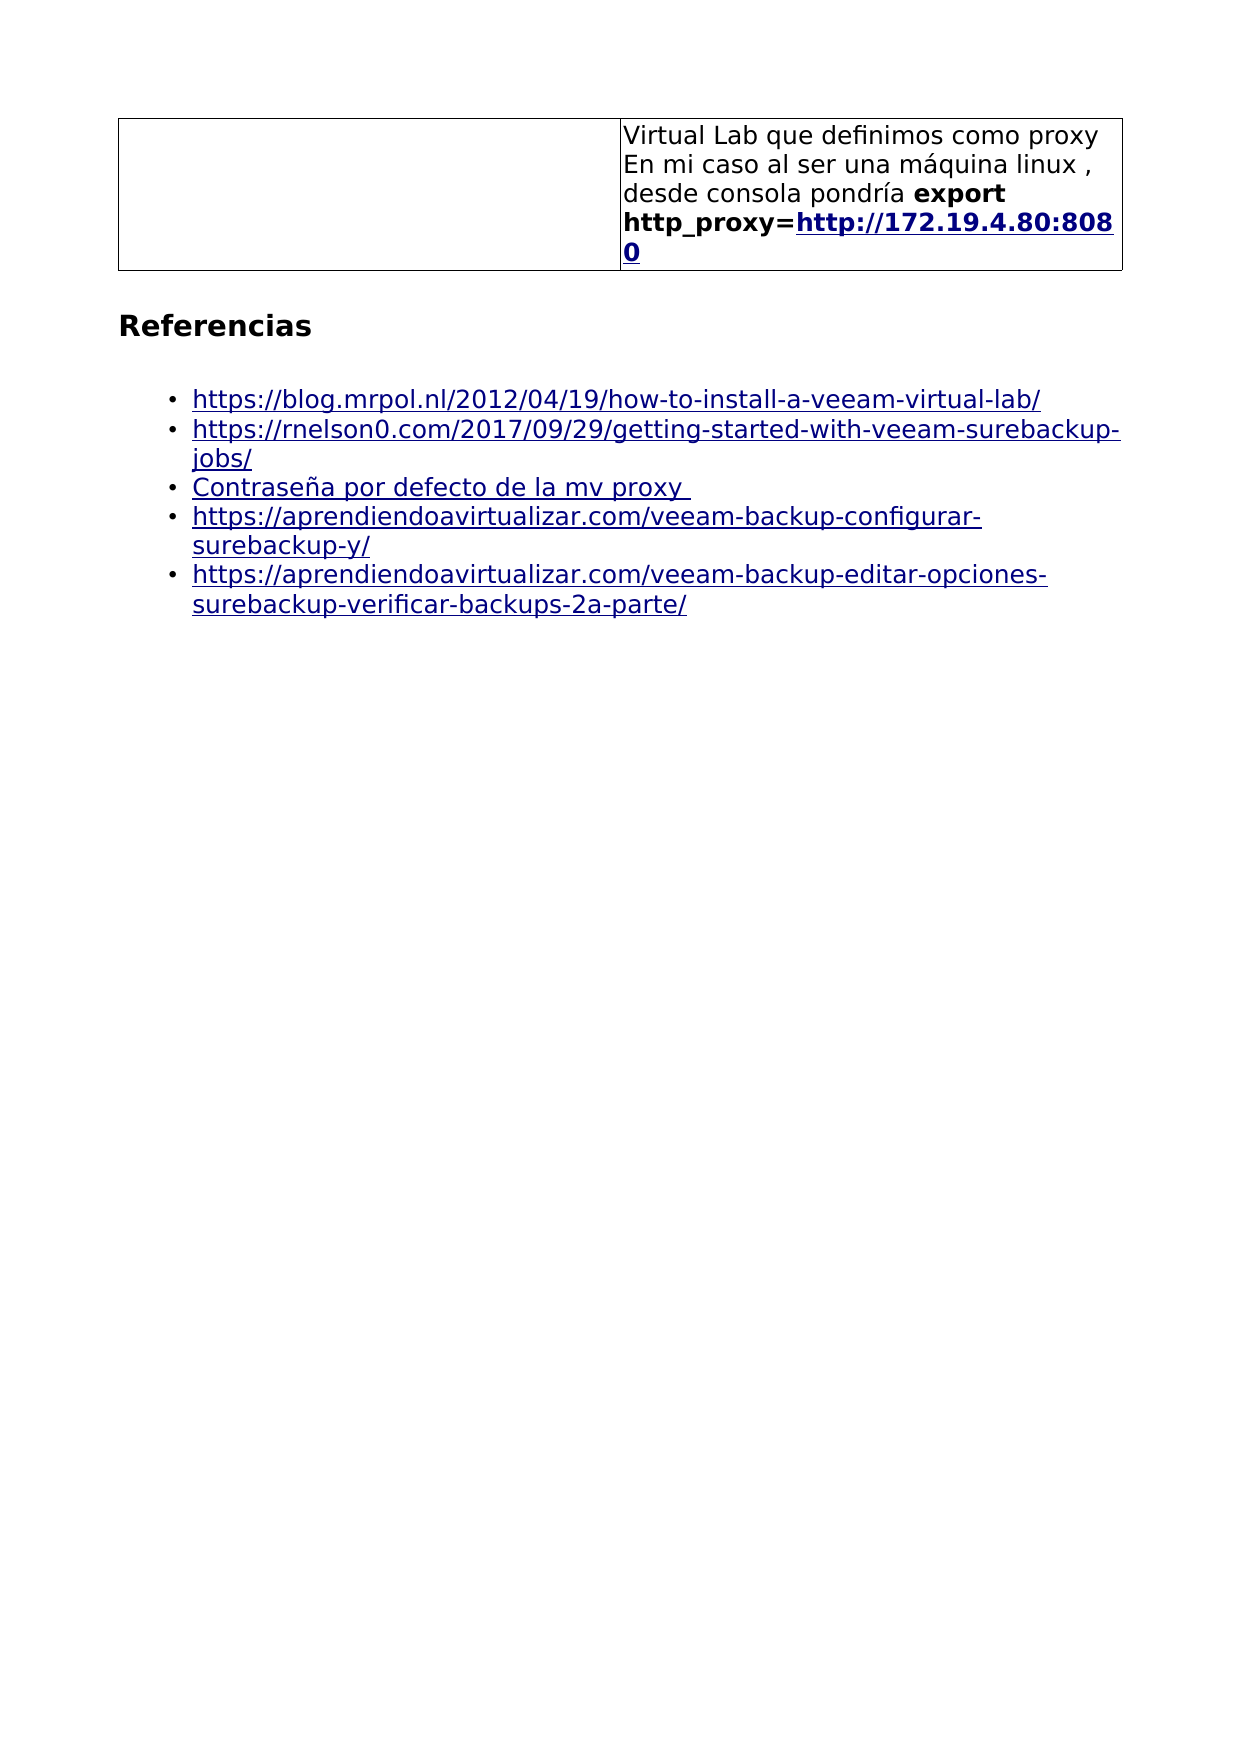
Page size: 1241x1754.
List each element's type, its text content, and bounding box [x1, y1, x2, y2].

list https://aprendiendoavirtualizar.com/veeam-backup-editar-opciones-surebackup-verificar-backups-2a-parte/ [177, 561, 1122, 619]
subtitle Referencias [118, 310, 1122, 344]
list https://aprendiendoavirtualizar.com/veeam-backup-configurar-surebackup-y/ [177, 502, 1122, 561]
list https://blog.mrpol.nl/2012/04/19/how-to-install-a-veeam-virtual-lab/ [177, 386, 1122, 415]
list Contraseña por defecto de la mv proxy [177, 473, 1122, 502]
table_header Virtual Lab que definimos como proxy En mi caso al ser una máquina linux , desde consola pondría export http_proxy=http://172.19.4.80:8080 [621, 119, 1122, 270]
list https://rnelson0.com/2017/09/29/getting-started-with-veeam-surebackup-jobs/ [177, 415, 1122, 473]
table_header [119, 119, 620, 270]
